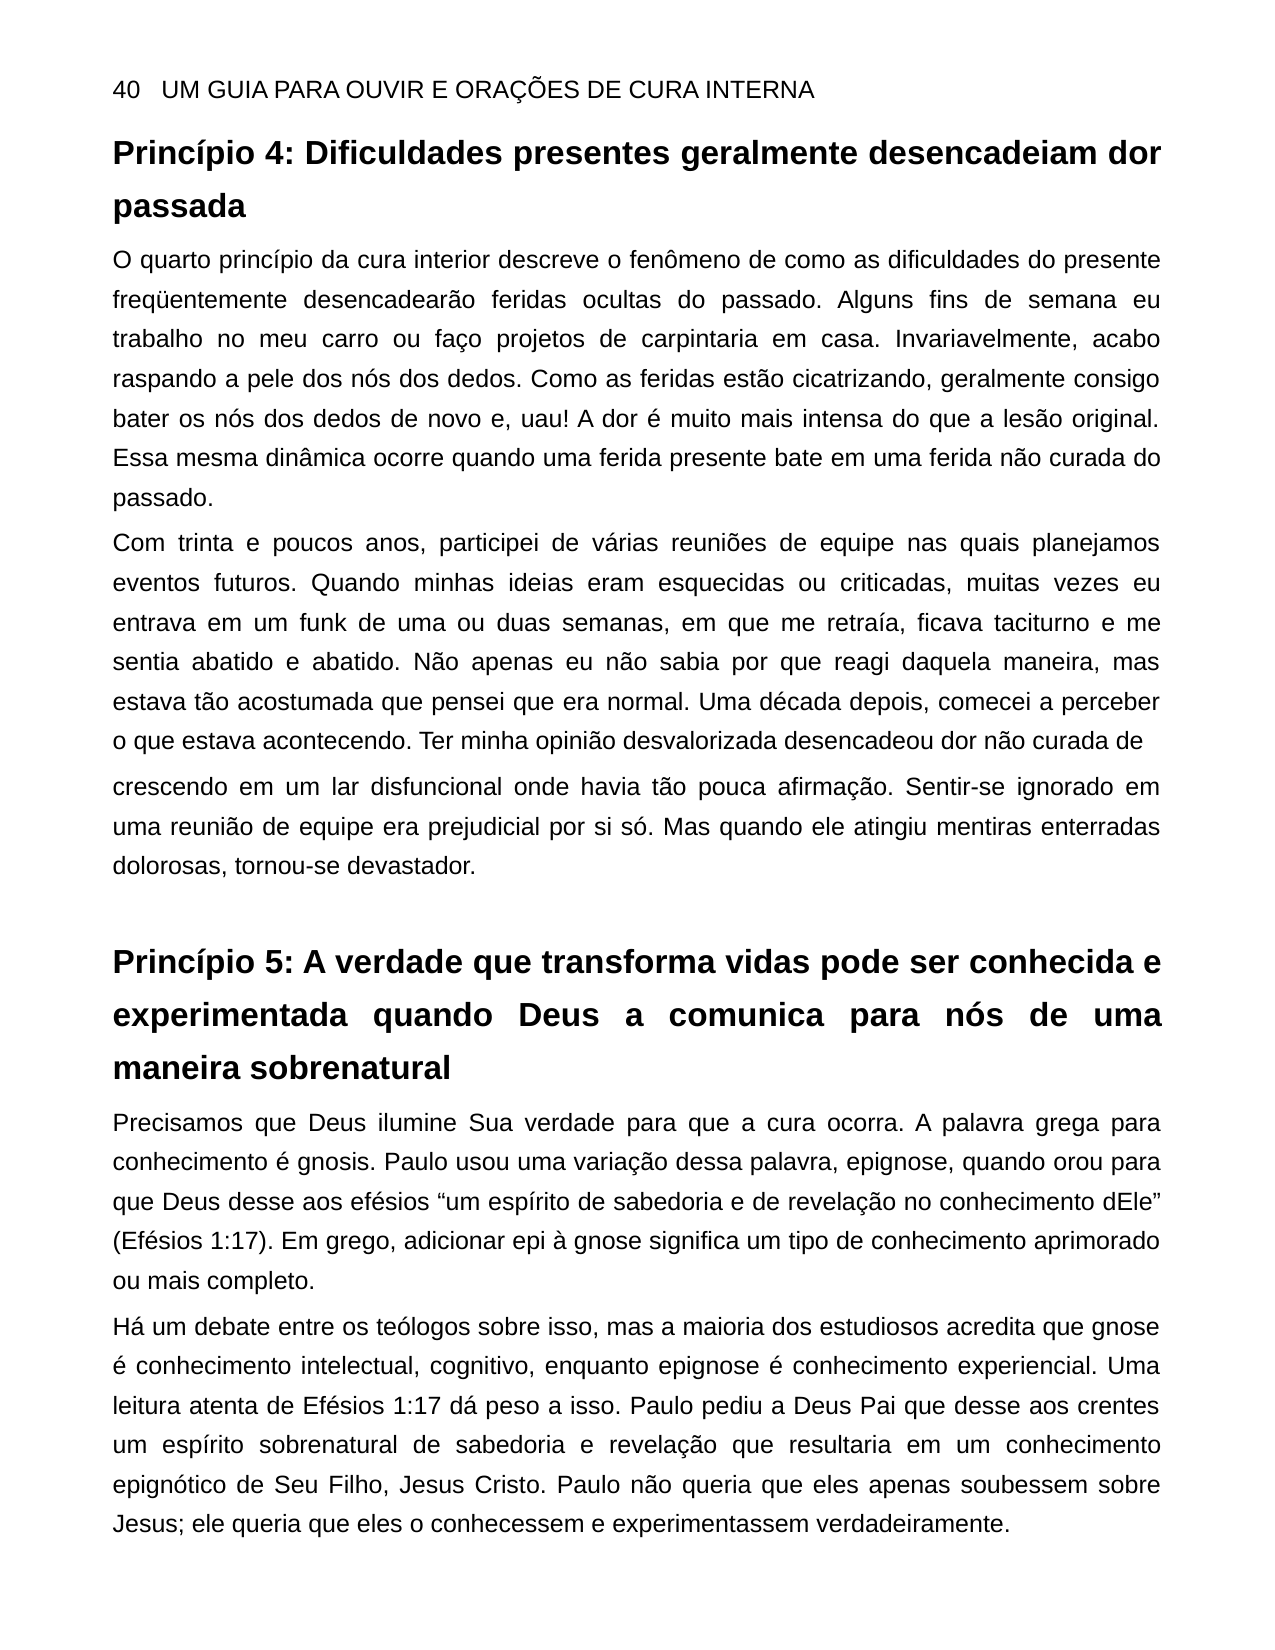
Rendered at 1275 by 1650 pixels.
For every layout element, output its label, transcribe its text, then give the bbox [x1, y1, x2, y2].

text Com trinta e poucos anos, participei de várias reuniões de equipe nas quais planejamos eventos futuros. Quando minhas ideias eram esquecidas ou criticadas, muitas vezes eu entrava em um funk de uma ou duas semanas, em que me retraía, ficava taciturno e me sentia abatido e abatido. Não apenas eu não sabia por que reagi daquela maneira, mas estava tão acostumada que pensei que era normal. Uma década depois, comecei a perceber o que estava acontecendo. Ter minha opinião desvalorizada desencadeou dor não curada de [112, 528, 1162, 755]
text Precisamos que Deus ilumine Sua verdade para que a cura ocorra. A palavra grega para conhecimento é gnosis. Paulo usou uma variação dessa palavra, epignose, quando orou para que Deus desse aos efésios “um espírito de sabedoria e de revelação no conhecimento dEle” (Efésios 1:17). Em grego, adicionar epi à gnose significa um tipo de conhecimento aprimorado ou mais completo. [112, 1107, 1162, 1294]
text Princípio 4: Dificuldades presentes geralmente desencadeiam dor passada [112, 133, 1162, 225]
text crescendo em um lar disfuncional onde havia tão pouca afirmação. Sentir-se ignorado em uma reunião de equipe era prejudicial por si só. Mas quando ele atingiu mentiras enterradas dolorosas, tornou-se devastador. [112, 772, 1162, 880]
text Há um debate entre os teólogos sobre isso, mas a maioria dos estudiosos acredita que gnose é conhecimento intelectual, cognitivo, enquanto epignose é conhecimento experiencial. Uma leitura atenta de Efésios 1:17 dá peso a isso. Paulo pediu a Deus Pai que desse aos crentes um espírito sobrenatural de sabedoria e revelação que resultaria em um conhecimento epignótico de Seu Filho, Jesus Cristo. Paulo não queria que eles apenas soubessem sobre Jesus; ele queria que eles o conhecessem e experimentassem verdadeiramente. [112, 1311, 1162, 1538]
text O quarto princípio da cura interior descreve o fenômeno de como as dificuldades do presente freqüentemente desencadearão feridas ocultas do passado. Alguns fins de semana eu trabalho no meu carro ou faço projetos de carpintaria em casa. Invariavelmente, acabo raspando a pele dos nós dos dedos. Como as feridas estão cicatrizando, geralmente consigo bater os nós dos dedos de novo e, uau! A dor é muito mais intensa do que a lesão original. Essa mesma dinâmica ocorre quando uma ferida presente bate em uma ferida não curada do passado. [112, 245, 1162, 512]
text Princípio 5: A verdade que transforma vidas pode ser conhecida e experimentada quando Deus a comunica para nós de uma maneira sobrenatural [112, 942, 1162, 1087]
